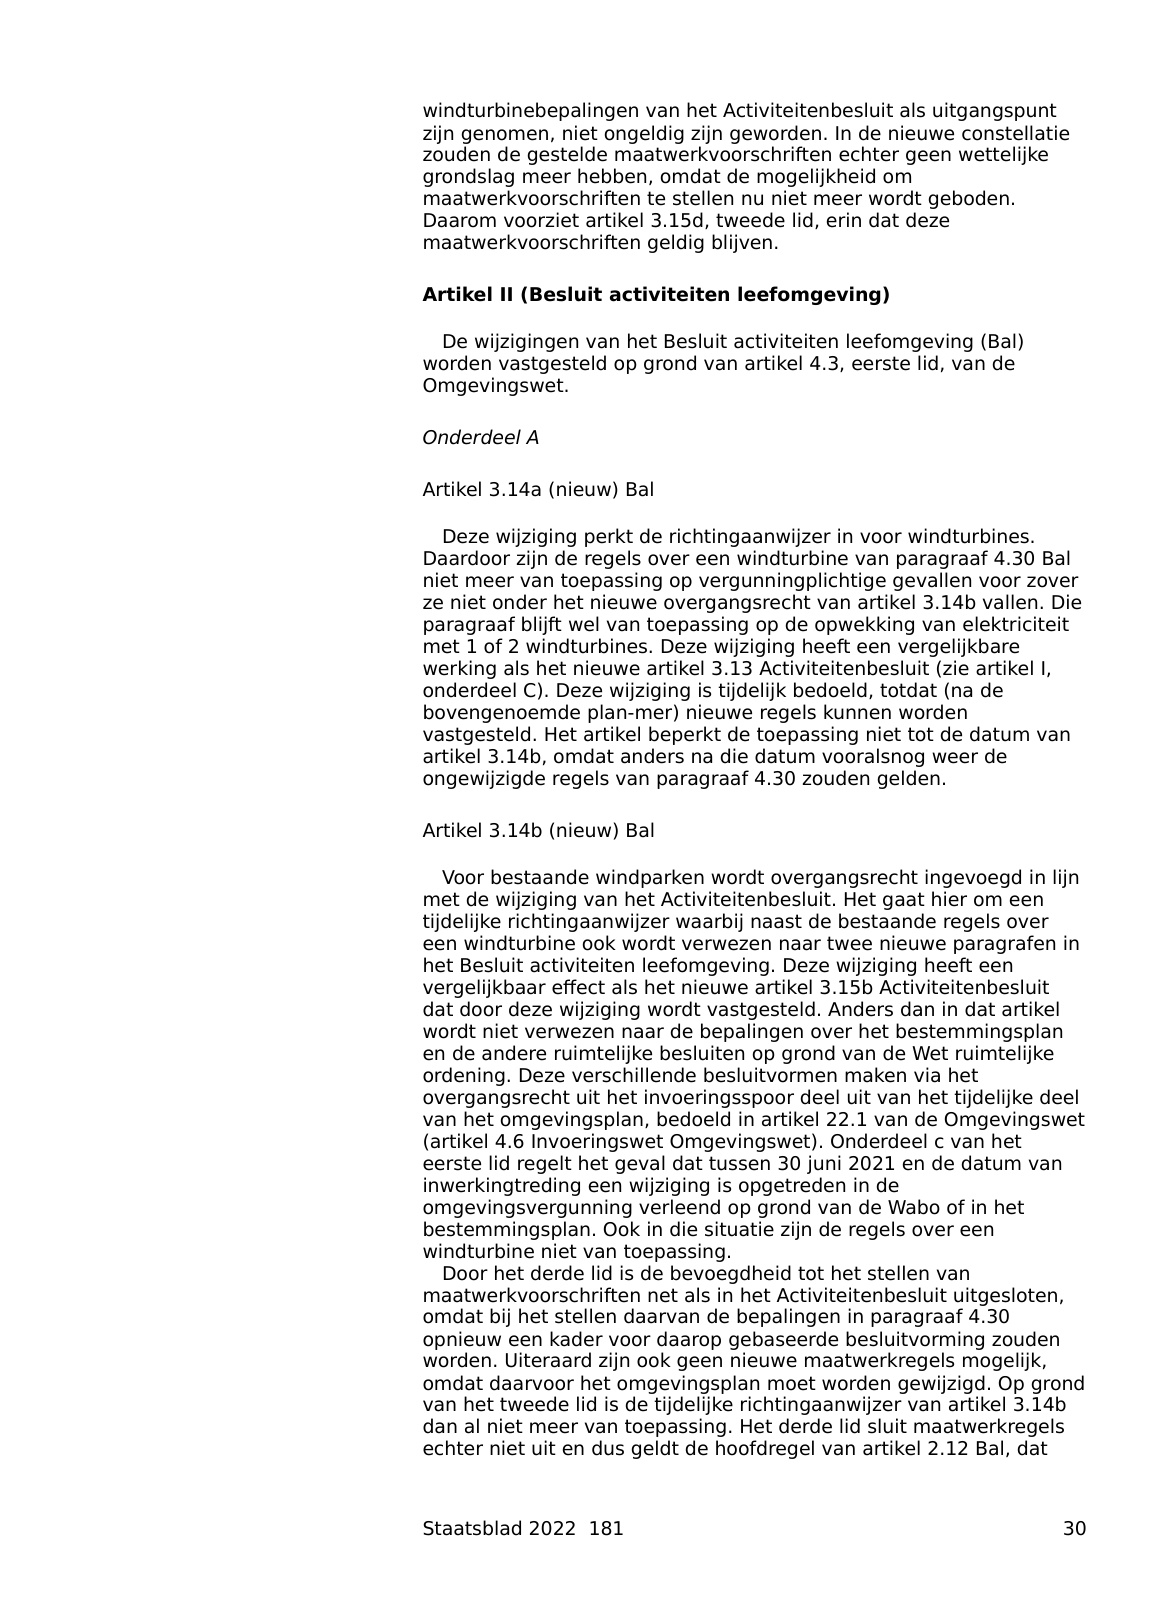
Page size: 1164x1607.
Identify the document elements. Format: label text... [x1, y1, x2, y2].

text windturbinebepalingen van het Activiteitenbesluit als uitgangspunt zijn genomen, niet ongeldig zijn geworden. In de nieuwe constellatie zouden de gestelde maatwerkvoorschriften echter geen wettelijke grondslag meer hebben, omdat de mogelijkheid om maatwerkvoorschriften te stellen nu niet meer wordt geboden. Daarom voorziet artikel 3.15d, tweede lid, erin dat deze maatwerkvoorschriften geldig blijven. [422, 100, 1087, 254]
text Door het derde lid is de bevoegdheid tot het stellen van maatwerkvoorschriften net als in het Activiteitenbesluit uitgesloten, omdat bij het stellen daarvan de bepalingen in paragraaf 4.30 opnieuw een kader voor daarop gebaseerde besluitvorming zouden worden. Uiteraard zijn ook geen nieuwe maatwerkregels mogelijk, omdat daarvoor het omgevingsplan moet worden gewijzigd. Op grond van het tweede lid is de tijdelijke richtingaanwijzer van artikel 3.14b dan al niet meer van toepassing. Het derde lid sluit maatwerkregels echter niet uit en dus geldt de hoofdregel van artikel 2.12 Bal, dat [422, 1262, 1087, 1460]
subtitle Artikel II (Besluit activiteiten leefomgeving) [422, 284, 1087, 306]
subtitle Artikel 3.14b (nieuw) Bal [422, 820, 1087, 842]
subtitle Artikel 3.14a (nieuw) Bal [422, 479, 1087, 501]
text De wijzigingen van het Besluit activiteiten leefomgeving (Bal) worden vastgesteld op grond van artikel 4.3, eerste lid, van de Omgevingswet. [422, 331, 1087, 397]
text Voor bestaande windparken wordt overgangsrecht ingevoegd in lijn met de wijziging van het Activiteitenbesluit. Het gaat hier om een tijdelijke richtingaanwijzer waarbij naast de bestaande regels over een windturbine ook wordt verwezen naar twee nieuwe paragrafen in het Besluit activiteiten leefomgeving. Deze wijziging heeft een vergelijkbaar effect als het nieuwe artikel 3.15b Activiteitenbesluit dat door deze wijziging wordt vastgesteld. Anders dan in dat artikel wordt niet verwezen naar de bepalingen over het bestemmingsplan en de andere ruimtelijke besluiten op grond van de Wet ruimtelijke ordening. Deze verschillende besluitvormen maken via het overgangsrecht uit het invoeringsspoor deel uit van het tijdelijke deel van het omgevingsplan, bedoeld in artikel 22.1 van de Omgevingswet (artikel 4.6 Invoeringswet Omgevingswet). Onderdeel c van het eerste lid regelt het geval dat tussen 30 juni 2021 en de datum van inwerkingtreding een wijziging is opgetreden in de omgevingsvergunning verleend op grond van de Wabo of in het bestemmingsplan. Ook in die situatie zijn de regels over een windturbine niet van toepassing. [422, 867, 1087, 1262]
subtitle Onderdeel A [422, 427, 1087, 449]
text Deze wijziging perkt de richtingaanwijzer in voor windturbines. Daardoor zijn de regels over een windturbine van paragraaf 4.30 Bal niet meer van toepassing op vergunningplichtige gevallen voor zover ze niet onder het nieuwe overgangsrecht van artikel 3.14b vallen. Die paragraaf blijft wel van toepassing op de opwekking van elektriciteit met 1 of 2 windturbines. Deze wijziging heeft een vergelijkbare werking als het nieuwe artikel 3.13 Activiteitenbesluit (zie artikel I, onderdeel C). Deze wijziging is tijdelijk bedoeld, totdat (na de bovengenoemde plan-mer) nieuwe regels kunnen worden vastgesteld. Het artikel beperkt de toepassing niet tot de datum van artikel 3.14b, omdat anders na die datum vooralsnog weer de ongewijzigde regels van paragraaf 4.30 zouden gelden. [422, 526, 1087, 790]
